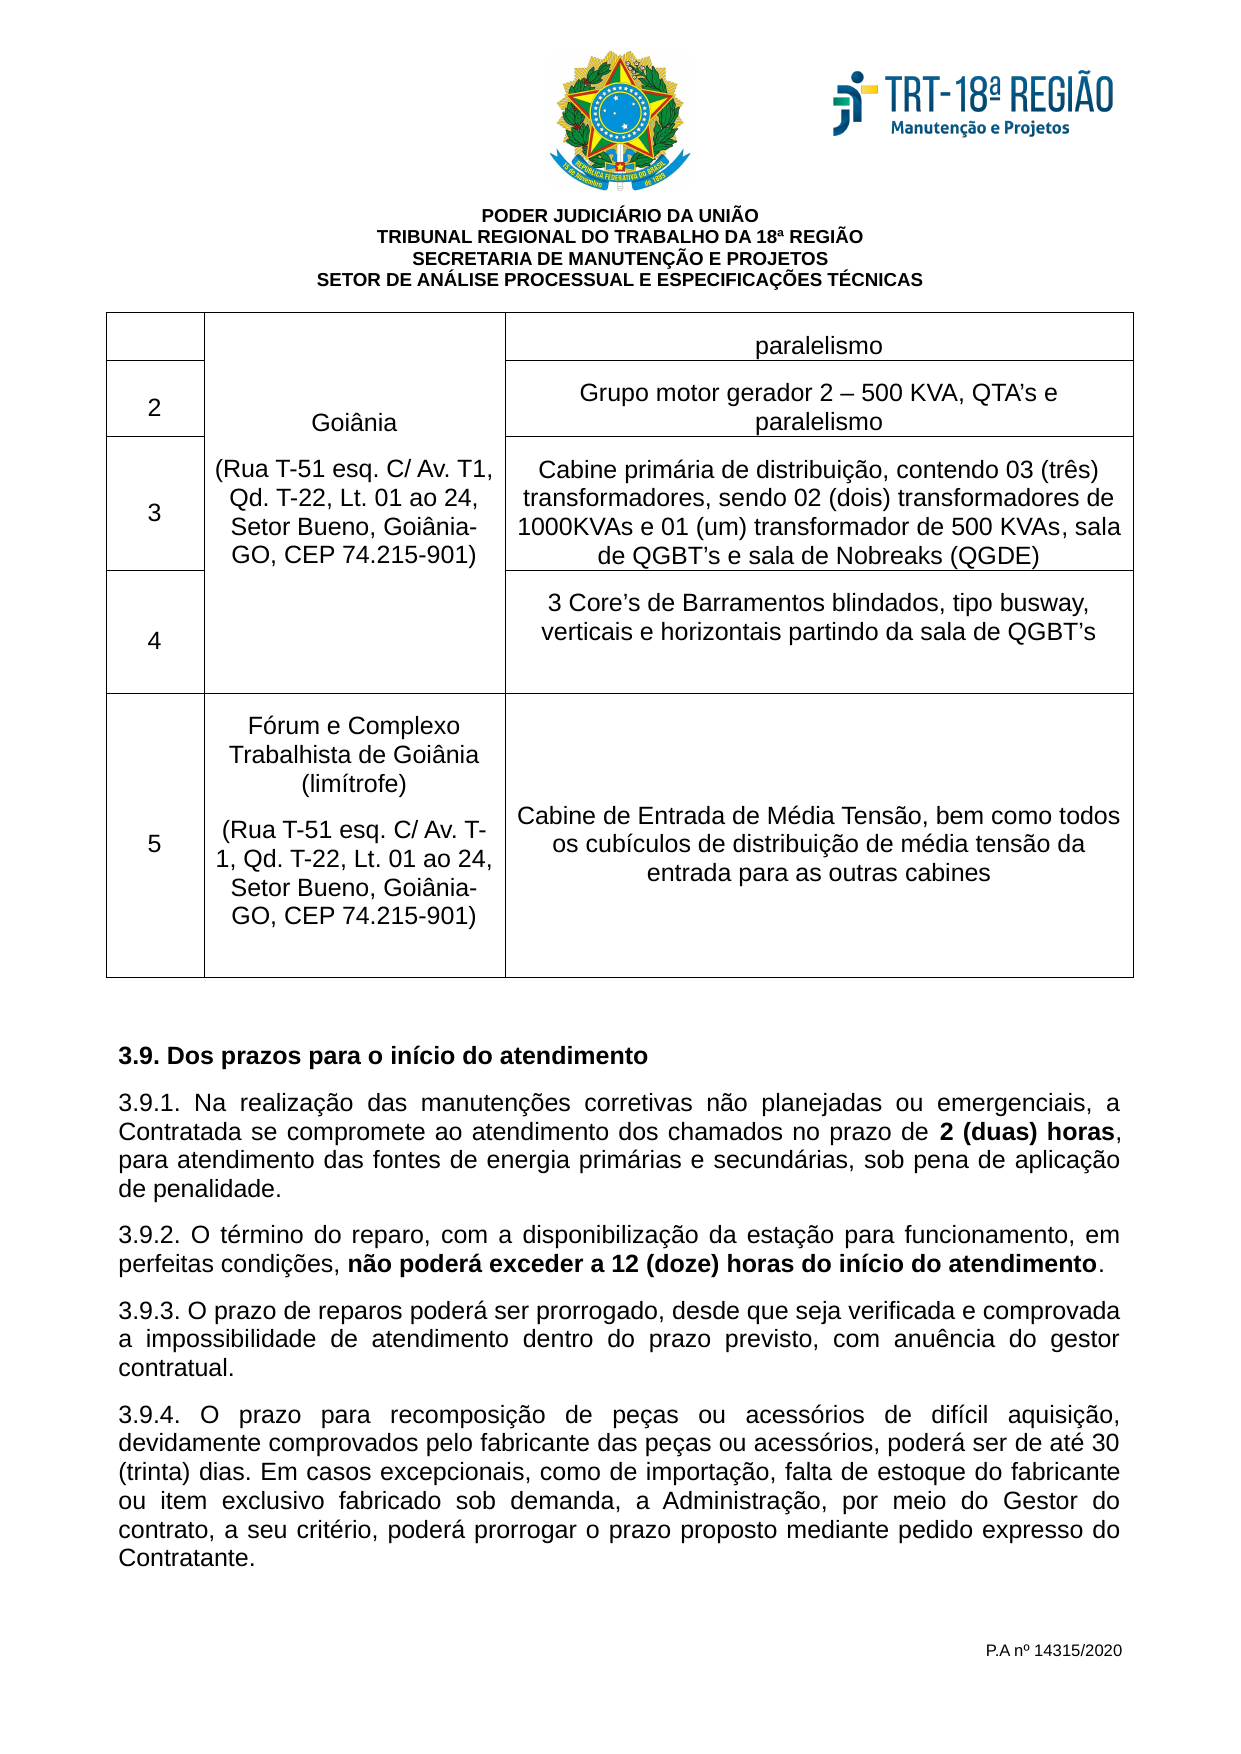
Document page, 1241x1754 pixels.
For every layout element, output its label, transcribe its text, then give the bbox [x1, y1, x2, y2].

table_cell 5 [107, 694, 204, 977]
table_cell Cabine de Entrada de Média Tensão, bem como todos os cubículos de distribuição de média tensão da entrada para as outras cabines [506, 694, 1133, 977]
table_cell 3 Core’s de Barramentos blindados, tipo busway, verticais e horizontais partindo da sala de QGBT’s [506, 571, 1133, 692]
table_cell Grupo motor gerador 2 – 500 KVA, QTA’s e paralelismo [506, 361, 1133, 436]
text 3.9.4. O prazo para recomposição de peças ou acessórios de difícil aquisição, devidamente comprovados pelo fabricante das peças ou acessórios, poderá ser de até 30 (trinta) dias. Em casos excepcionais, como de importação, falta de estoque do fabricante ou item exclusivo fabricado sob demanda, a Administração, por meio do Gestor do contrato, a seu critério, poderá prorrogar o prazo proposto mediante pedido expresso do Contratante. [118, 1400, 1122, 1572]
text 3.9.2. O término do reparo, com a disponibilização da estação para funcionamento, em perfeitas condições, não poderá exceder a 12 (doze) horas do início do atendimento. [118, 1221, 1122, 1278]
picture [828, 67, 1117, 141]
table_cell Fórum e Complexo Trabalhista de Goiânia (limítrofe) (Rua T-51 esq. C/ Av. T-1, Qd. T-22, Lt. 01 ao 24, Setor Bueno, Goiânia-GO, CEP 74.215-901) [205, 694, 505, 977]
table_cell paralelismo [506, 313, 1133, 360]
text 3.9. Dos prazos para o início do atendimento [118, 1041, 1122, 1070]
picture [550, 51, 691, 191]
table_cell Cabine primária de distribuição, contendo 03 (três) transformadores, sendo 02 (dois) transformadores de 1000KVAs e 01 (um) transformador de 500 KVAs, sala de QGBT’s e sala de Nobreaks (QGDE) [506, 437, 1133, 570]
text 3.9.3. O prazo de reparos poderá ser prorrogado, desde que seja verificada e comprovada a impossibilidade de atendimento dentro do prazo previsto, com anuência do gestor contratual. [118, 1296, 1122, 1382]
table_cell Goiânia (Rua T-51 esq. C/ Av. T1, Qd. T-22, Lt. 01 ao 24, Setor Bueno, Goiânia-GO, CEP 74.215-901) [205, 313, 505, 692]
table_cell 3 [107, 437, 204, 570]
table_cell 4 [107, 571, 204, 692]
table_cell 2 [107, 361, 204, 436]
text 3.9.1. Na realização das manutenções corretivas não planejadas ou emergenciais, a Contratada se compromete ao atendimento dos chamados no prazo de 2 (duas) horas, para atendimento das fontes de energia primárias e secundárias, sob pena de aplicação de penalidade. [118, 1088, 1122, 1203]
table_cell [107, 313, 204, 360]
